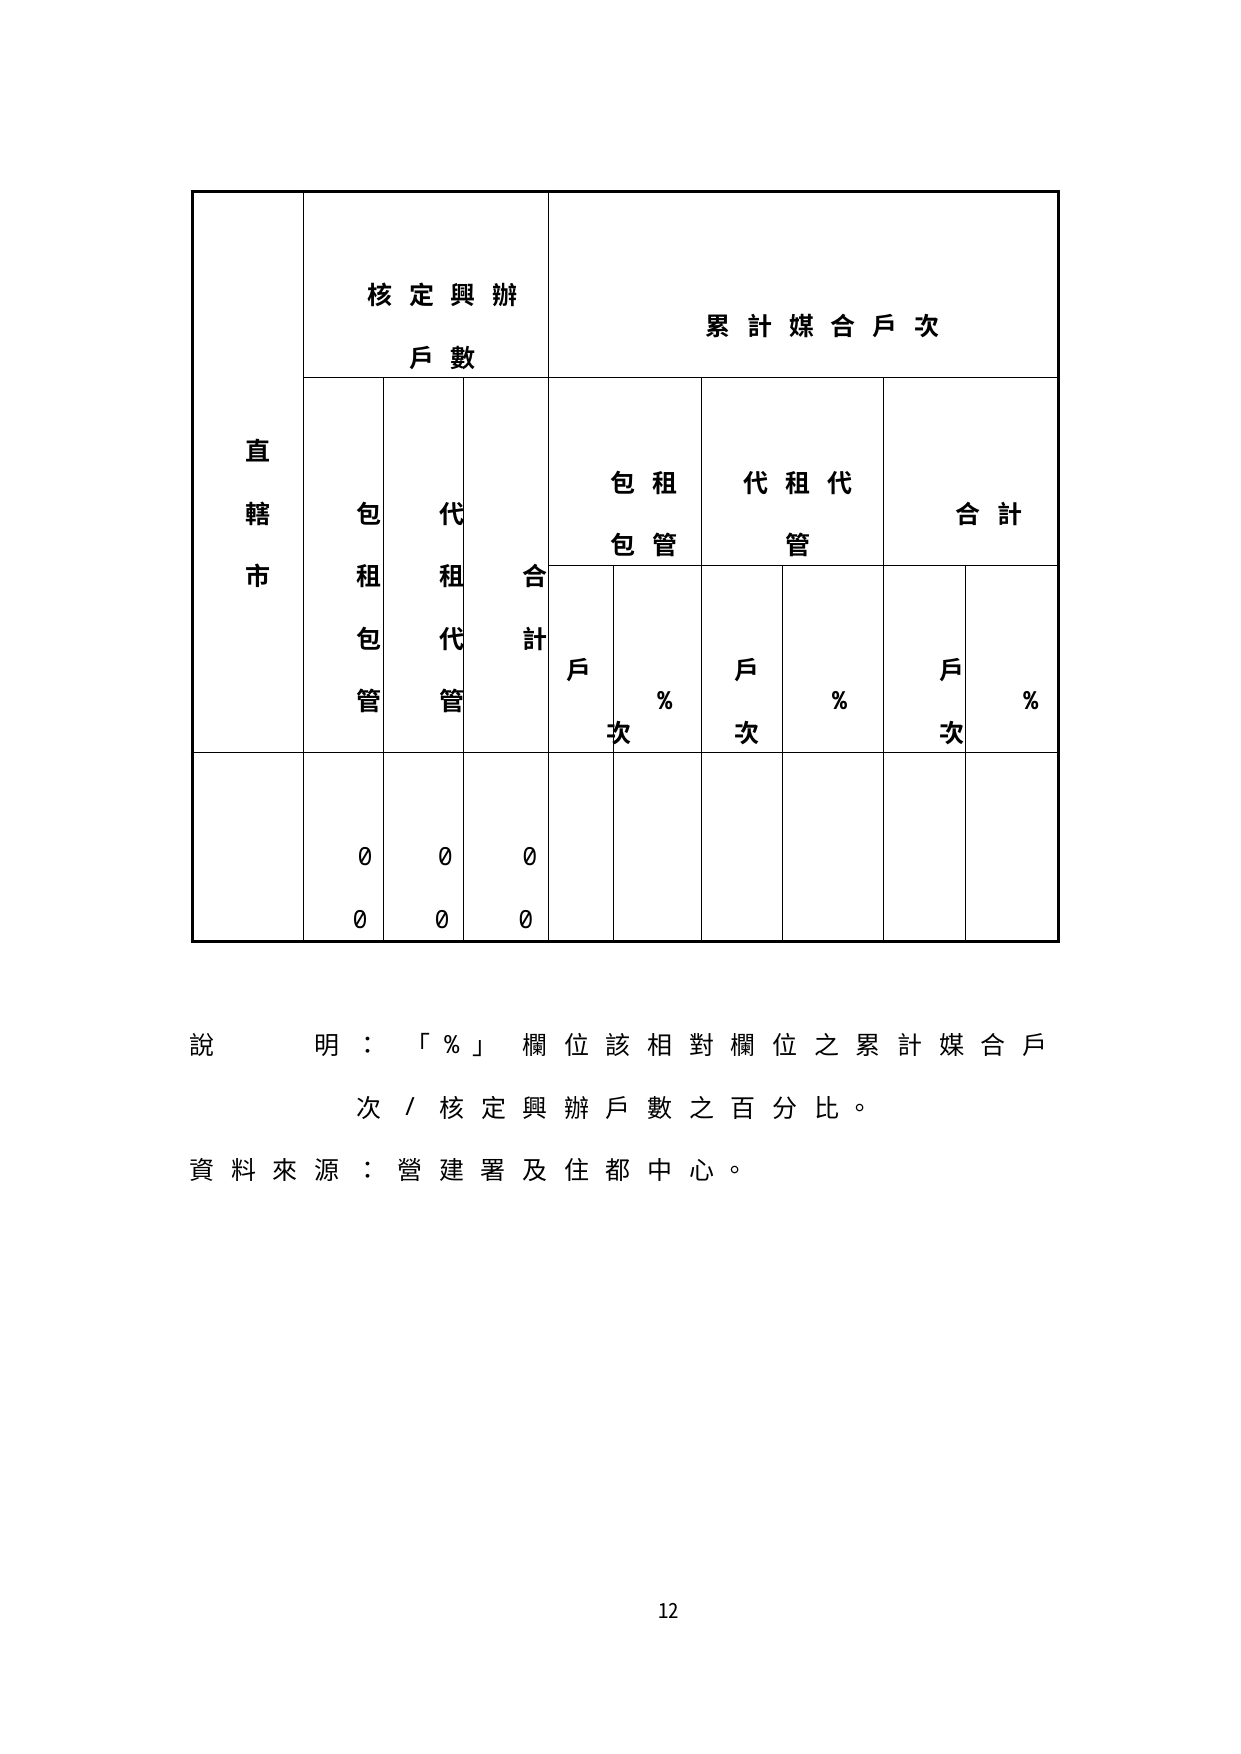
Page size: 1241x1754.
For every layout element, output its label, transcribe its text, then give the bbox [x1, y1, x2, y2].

table_header 直轄市 [194, 193, 303, 752]
text 說 明：「%」欄位該相對欄位之累計媒合戶次/核定興辦戶數之百分比。 [181, 1002, 1056, 1127]
table_cell % [614, 566, 701, 752]
text 資料來源：營建署及住都中心。 [181, 1127, 1056, 1189]
table_cell [549, 753, 613, 939]
table_cell [783, 753, 883, 939]
table_cell 00 [384, 753, 463, 939]
table_cell [966, 753, 1057, 939]
table_cell % [966, 566, 1057, 752]
table_cell 戶次 [549, 566, 613, 752]
table_header 核定興辦戶數 [304, 193, 548, 377]
table_cell [194, 753, 303, 939]
table_cell 包租包管 [304, 378, 383, 752]
table_cell 戶次 [702, 566, 782, 752]
table_cell 代租代管 [702, 378, 883, 564]
table_cell 代租代管 [384, 378, 463, 752]
table_cell 合計 [884, 378, 1057, 564]
table_cell [614, 753, 701, 939]
table_header 累計媒合戶次 [549, 193, 1057, 377]
table_cell 00 [304, 753, 383, 939]
table_cell % [783, 566, 883, 752]
table_cell 合計 [464, 378, 548, 752]
table_cell 戶次 [884, 566, 965, 752]
table_cell 包租包管 [549, 378, 701, 564]
table_cell [702, 753, 782, 939]
table_cell 00 [464, 753, 548, 939]
table_cell [884, 753, 965, 939]
